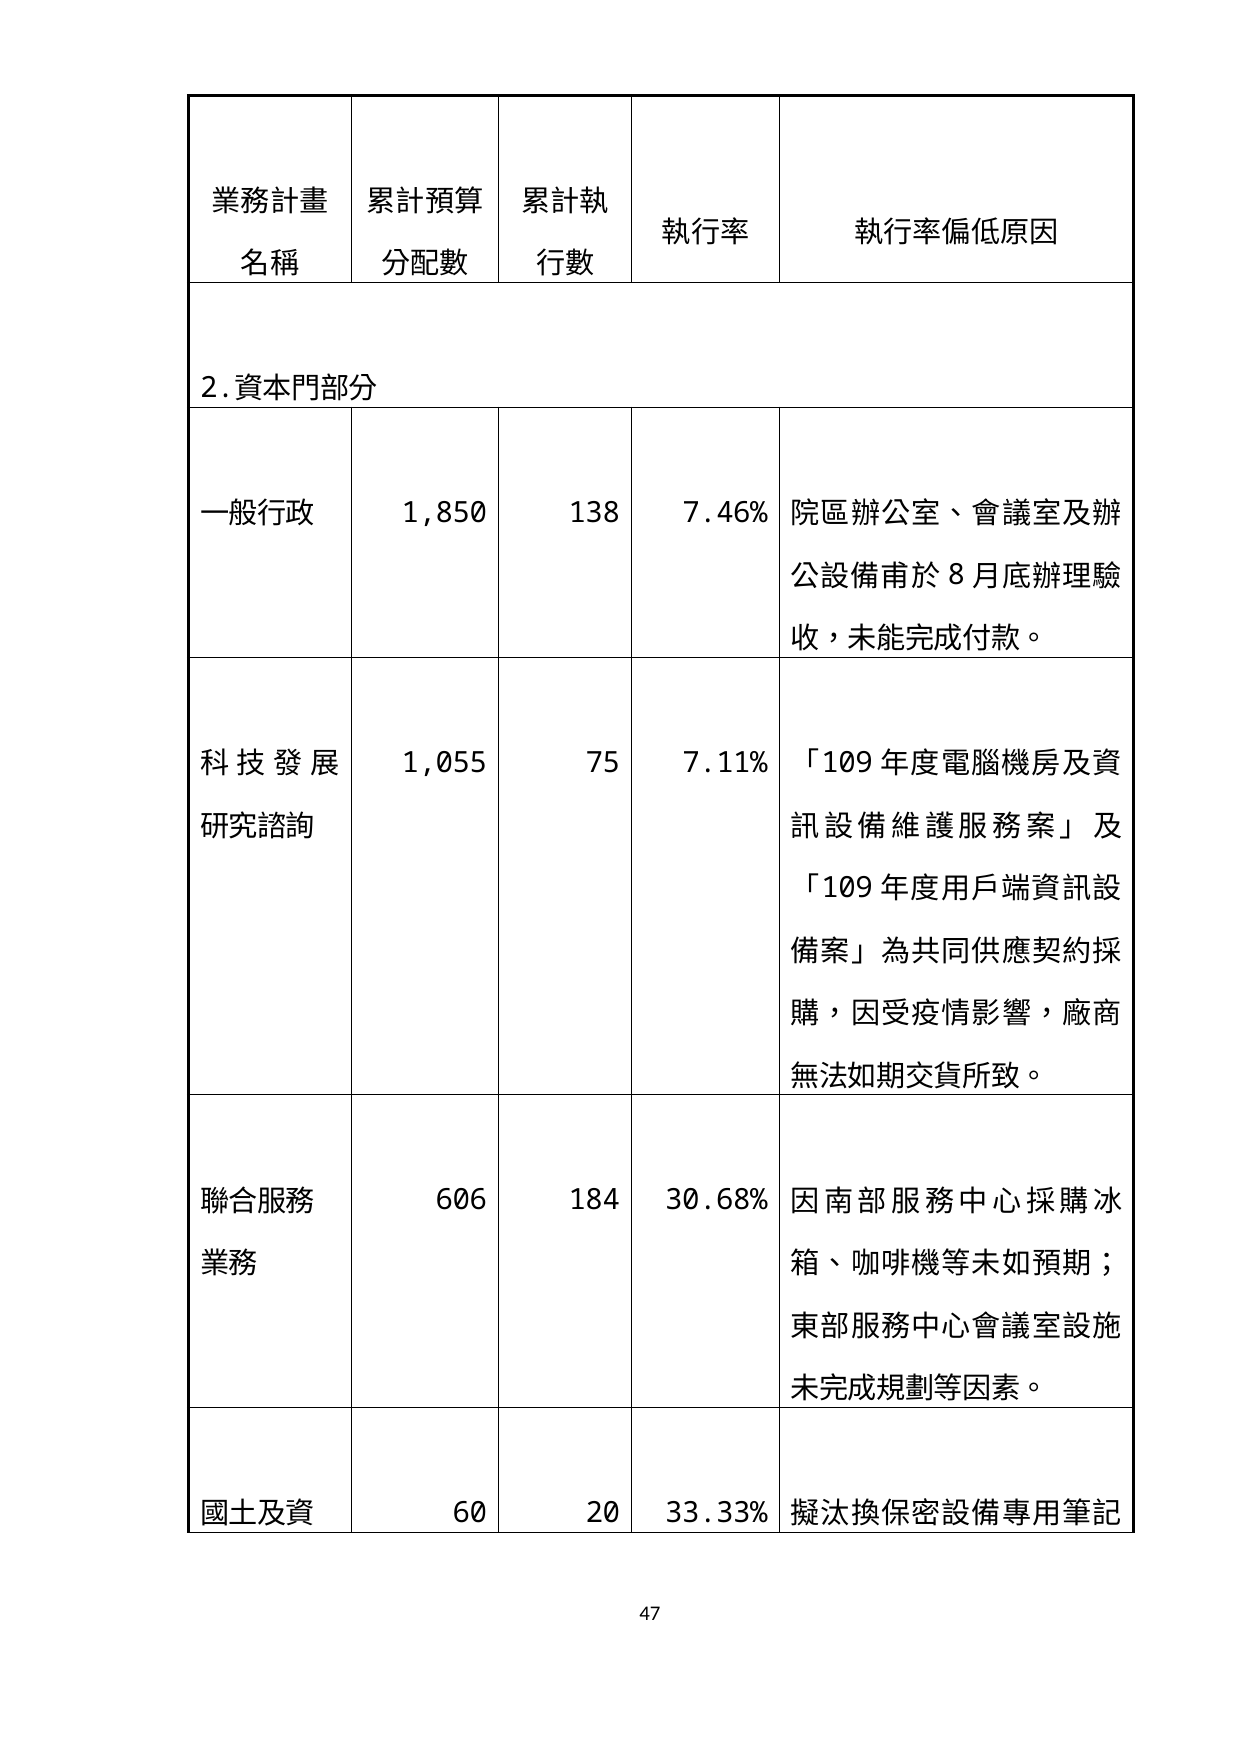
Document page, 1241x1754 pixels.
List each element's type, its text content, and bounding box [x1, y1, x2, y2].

table_cell 184 [499, 1095, 631, 1407]
table_cell 30.68% [632, 1095, 779, 1407]
table_cell 606 [352, 1095, 498, 1407]
table_cell 60 [352, 1408, 498, 1532]
table_cell 聯合服務業務 [190, 1095, 351, 1407]
table_cell 國土及資 [190, 1408, 351, 1532]
table_cell 1,850 [352, 408, 498, 657]
table_cell 院區辦公室、會議室及辦公設備甫於8月底辦理驗收，未能完成付款。 [780, 408, 1132, 657]
table_header 執行率偏低原因 [780, 97, 1132, 282]
table_cell 138 [499, 408, 631, 657]
table_header 執行率 [632, 97, 779, 282]
table_cell 7.46% [632, 408, 779, 657]
table_cell 7.11% [632, 658, 779, 1094]
table_cell 「109年度電腦機房及資訊設備維護服務案」及「109年度用戶端資訊設備案」為共同供應契約採購，因受疫情影響，廠商無法如期交貨所致。 [780, 658, 1132, 1094]
table_header 累計預算分配數 [352, 97, 498, 282]
table_cell 科技發展研究諮詢 [190, 658, 351, 1094]
table_cell 20 [499, 1408, 631, 1532]
table_cell 1,055 [352, 658, 498, 1094]
table_cell 33.33% [632, 1408, 779, 1532]
table_cell 一般行政 [190, 408, 351, 657]
table_cell 75 [499, 658, 631, 1094]
table_header 累計執行數 [499, 97, 631, 282]
table_cell 因南部服務中心採購冰箱、咖啡機等未如預期；東部服務中心會議室設施未完成規劃等因素。 [780, 1095, 1132, 1407]
table_cell 擬汰換保密設備專用筆記 [780, 1408, 1132, 1532]
table_header 業務計畫名稱 [190, 97, 351, 282]
table_cell 2.資本門部分 [190, 283, 1132, 407]
